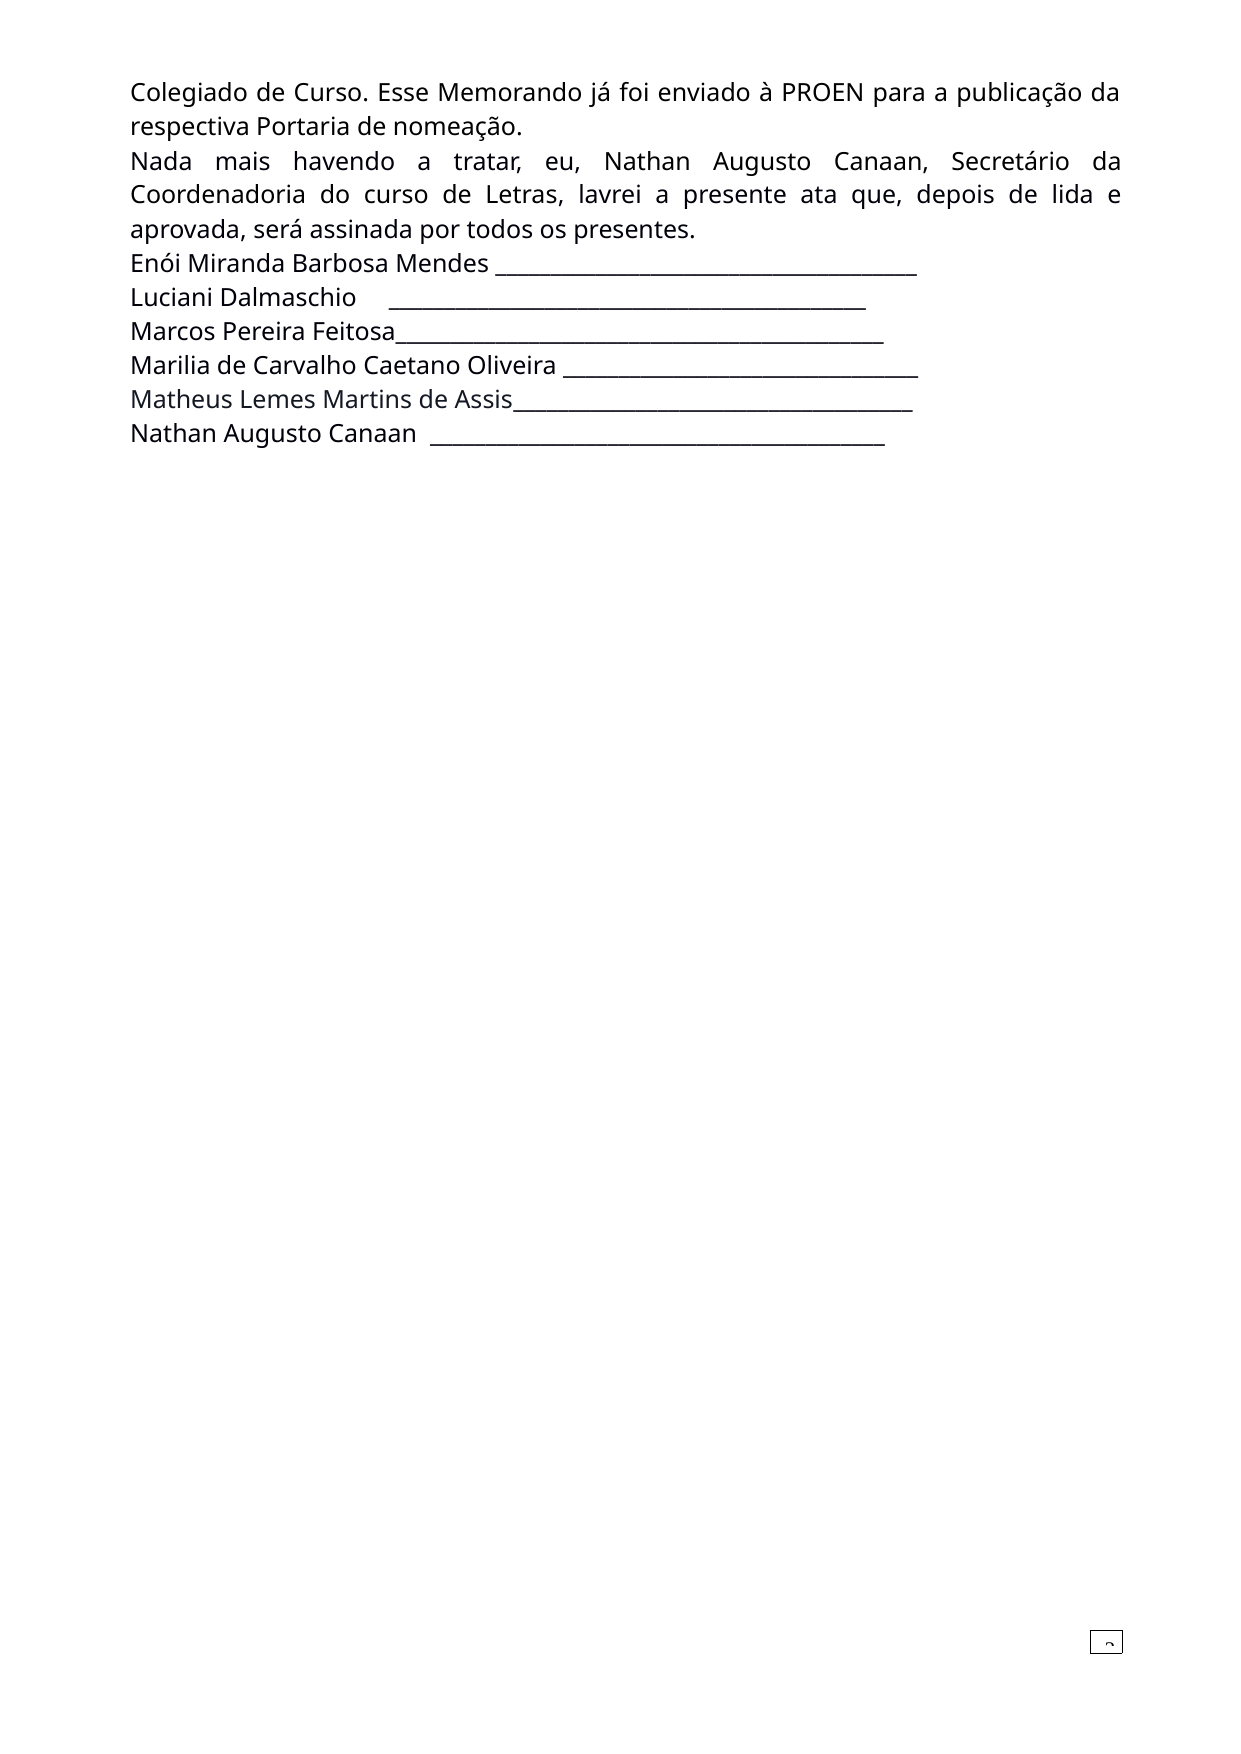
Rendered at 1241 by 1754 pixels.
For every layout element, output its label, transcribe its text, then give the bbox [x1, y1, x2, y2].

text Nada mais havendo a tratar, eu, Nathan Augusto Canaan, Secretário da Coordenadoria do curso de Letras, lavrei a presente ata que, depois de lida e aprovada, será assinada por todos os presentes. [130, 143, 1122, 245]
text Nathan Augusto Canaan _________________________________________ [130, 416, 1122, 450]
text Matheus Lemes Martins de Assis____________________________________ [130, 382, 1122, 416]
text Luciani Dalmaschio ___________________________________________ [130, 279, 1122, 313]
text Marcos Pereira Feitosa____________________________________________ [130, 313, 1122, 347]
text Marilia de Carvalho Caetano Oliveira ________________________________ [130, 347, 1122, 382]
text Colegiado de Curso. Esse Memorando já foi enviado à PROEN para a publicação da respectiva Portaria de nomeação. [130, 75, 1122, 143]
text Enói Miranda Barbosa Mendes ______________________________________ [130, 245, 1122, 279]
